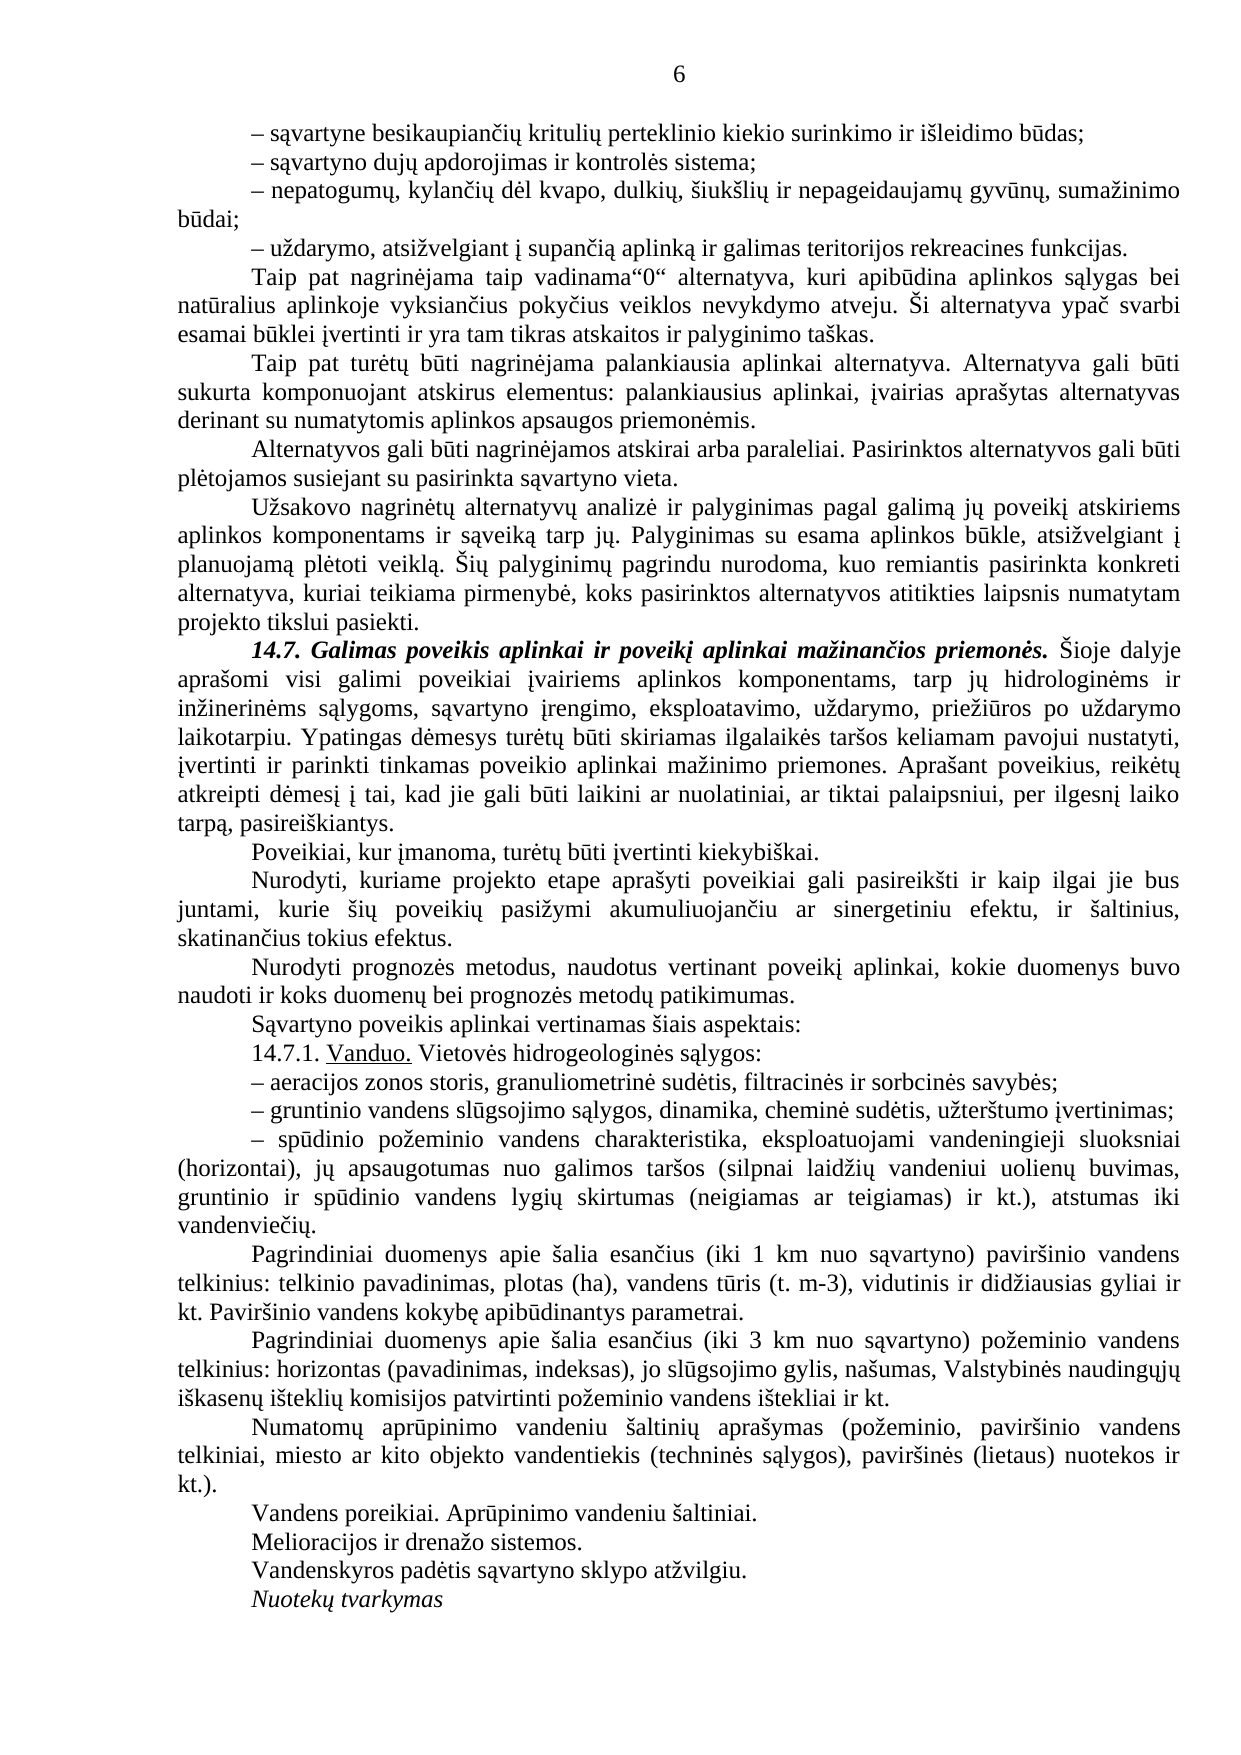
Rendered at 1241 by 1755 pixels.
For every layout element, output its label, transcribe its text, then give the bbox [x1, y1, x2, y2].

text Užsakovo nagrinėtų alternatyvų analizė ir palyginimas pagal galimą jų poveikį atskiriems aplinkos komponentams ir sąveiką tarp jų. Palyginimas su esama aplinkos būkle, atsižvelgiant į planuojamą plėtoti veiklą. Šių palyginimų pagrindu nurodoma, kuo remiantis pasirinkta konkreti alternatyva, kuriai teikiama pirmenybė, koks pasirinktos alternatyvos atitikties laipsnis numatytam projekto tikslui pasiekti. [177, 492, 1181, 636]
text Melioracijos ir drenažo sistemos. [177, 1527, 1181, 1556]
text Poveikiai, kur įmanoma, turėtų būti įvertinti kiekybiškai. [177, 837, 1181, 866]
text Taip pat turėtų būti nagrinėjama palankiausia aplinkai alternatyva. Alternatyva gali būti sukurta komponuojant atskirus elementus: palankiausius aplinkai, įvairias aprašytas alternatyvas derinant su numatytomis aplinkos apsaugos priemonėmis. [177, 348, 1181, 434]
text Taip pat nagrinėjama taip vadinama“0“ alternatyva, kuri apibūdina aplinkos sąlygas bei natūralius aplinkoje vyksiančius pokyčius veiklos nevykdymo atveju. Ši alternatyva ypač svarbi esamai būklei įvertinti ir yra tam tikras atskaitos ir palyginimo taškas. [177, 262, 1181, 348]
text Nurodyti, kuriame projekto etape aprašyti poveikiai gali pasireikšti ir kaip ilgai jie bus juntami, kurie šių poveikių pasižymi akumuliuojančiu ar sinergetiniu efektu, ir šaltinius, skatinančius tokius efektus. [177, 866, 1181, 952]
text Nuotekų tvarkymas [177, 1584, 1181, 1613]
text – uždarymo, atsižvelgiant į supančią aplinką ir galimas teritorijos rekreacines funkcijas. [177, 233, 1181, 262]
text – gruntinio vandens slūgsojimo sąlygos, dinamika, cheminė sudėtis, užterštumo įvertinimas; [177, 1096, 1181, 1124]
text Vandens poreikiai. Aprūpinimo vandeniu šaltiniai. [177, 1498, 1181, 1527]
text Pagrindiniai duomenys apie šalia esančius (iki 1 km nuo sąvartyno) paviršinio vandens telkinius: telkinio pavadinimas, plotas (ha), vandens tūris (t. m-3), vidutinis ir didžiausias gyliai ir kt. Paviršinio vandens kokybę apibūdinantys parametrai. [177, 1239, 1181, 1326]
text – nepatogumų, kylančių dėl kvapo, dulkių, šiukšlių ir nepageidaujamų gyvūnų, sumažinimo būdai; [177, 176, 1181, 233]
text Numatomų aprūpinimo vandeniu šaltinių aprašymas (požeminio, paviršinio vandens telkiniai, miesto ar kito objekto vandentiekis (techninės sąlygos), paviršinės (lietaus) nuotekos ir kt.). [177, 1412, 1181, 1498]
text Vandenskyros padėtis sąvartyno sklypo atžvilgiu. [177, 1556, 1181, 1584]
text Sąvartyno poveikis aplinkai vertinamas šiais aspektais: [177, 1009, 1181, 1038]
text Alternatyvos gali būti nagrinėjamos atskirai arba paraleliai. Pasirinktos alternatyvos gali būti plėtojamos susiejant su pasirinkta sąvartyno vieta. [177, 434, 1181, 492]
text – spūdinio požeminio vandens charakteristika, eksploatuojami vandeningieji sluoksniai (horizontai), jų apsaugotumas nuo galimos taršos (silpnai laidžių vandeniui uolienų buvimas, gruntinio ir spūdinio vandens lygių skirtumas (neigiamas ar teigiamas) ir kt.), atstumas iki vandenviečių. [177, 1124, 1181, 1239]
text 14.7. Galimas poveikis aplinkai ir poveikį aplinkai mažinančios priemonės. Šioje dalyje aprašomi visi galimi poveikiai įvairiems aplinkos komponentams, tarp jų hidrologinėms ir inžinerinėms sąlygoms, sąvartyno įrengimo, eksploatavimo, uždarymo, priežiūros po uždarymo laikotarpiu. Ypatingas dėmesys turėtų būti skiriamas ilgalaikės taršos keliamam pavojui nustatyti, įvertinti ir parinkti tinkamas poveikio aplinkai mažinimo priemones. Aprašant poveikius, reikėtų atkreipti dėmesį į tai, kad jie gali būti laikini ar nuolatiniai, ar tiktai palaipsniui, per ilgesnį laiko tarpą, pasireiškiantys. [177, 636, 1181, 837]
text 14.7.1. Vanduo. Vietovės hidrogeologinės sąlygos: [177, 1038, 1181, 1067]
text – aeracijos zonos storis, granuliometrinė sudėtis, filtracinės ir sorbcinės savybės; [177, 1067, 1181, 1096]
text – sąvartyno dujų apdorojimas ir kontrolės sistema; [177, 147, 1181, 176]
text Pagrindiniai duomenys apie šalia esančius (iki 3 km nuo sąvartyno) požeminio vandens telkinius: horizontas (pavadinimas, indeksas), jo slūgsojimo gylis, našumas, Valstybinės naudingųjų iškasenų išteklių komisijos patvirtinti požeminio vandens ištekliai ir kt. [177, 1326, 1181, 1412]
text Nurodyti prognozės metodus, naudotus vertinant poveikį aplinkai, kokie duomenys buvo naudoti ir koks duomenų bei prognozės metodų patikimumas. [177, 952, 1181, 1009]
text – sąvartyne besikaupiančių kritulių perteklinio kiekio surinkimo ir išleidimo būdas; [177, 118, 1181, 147]
